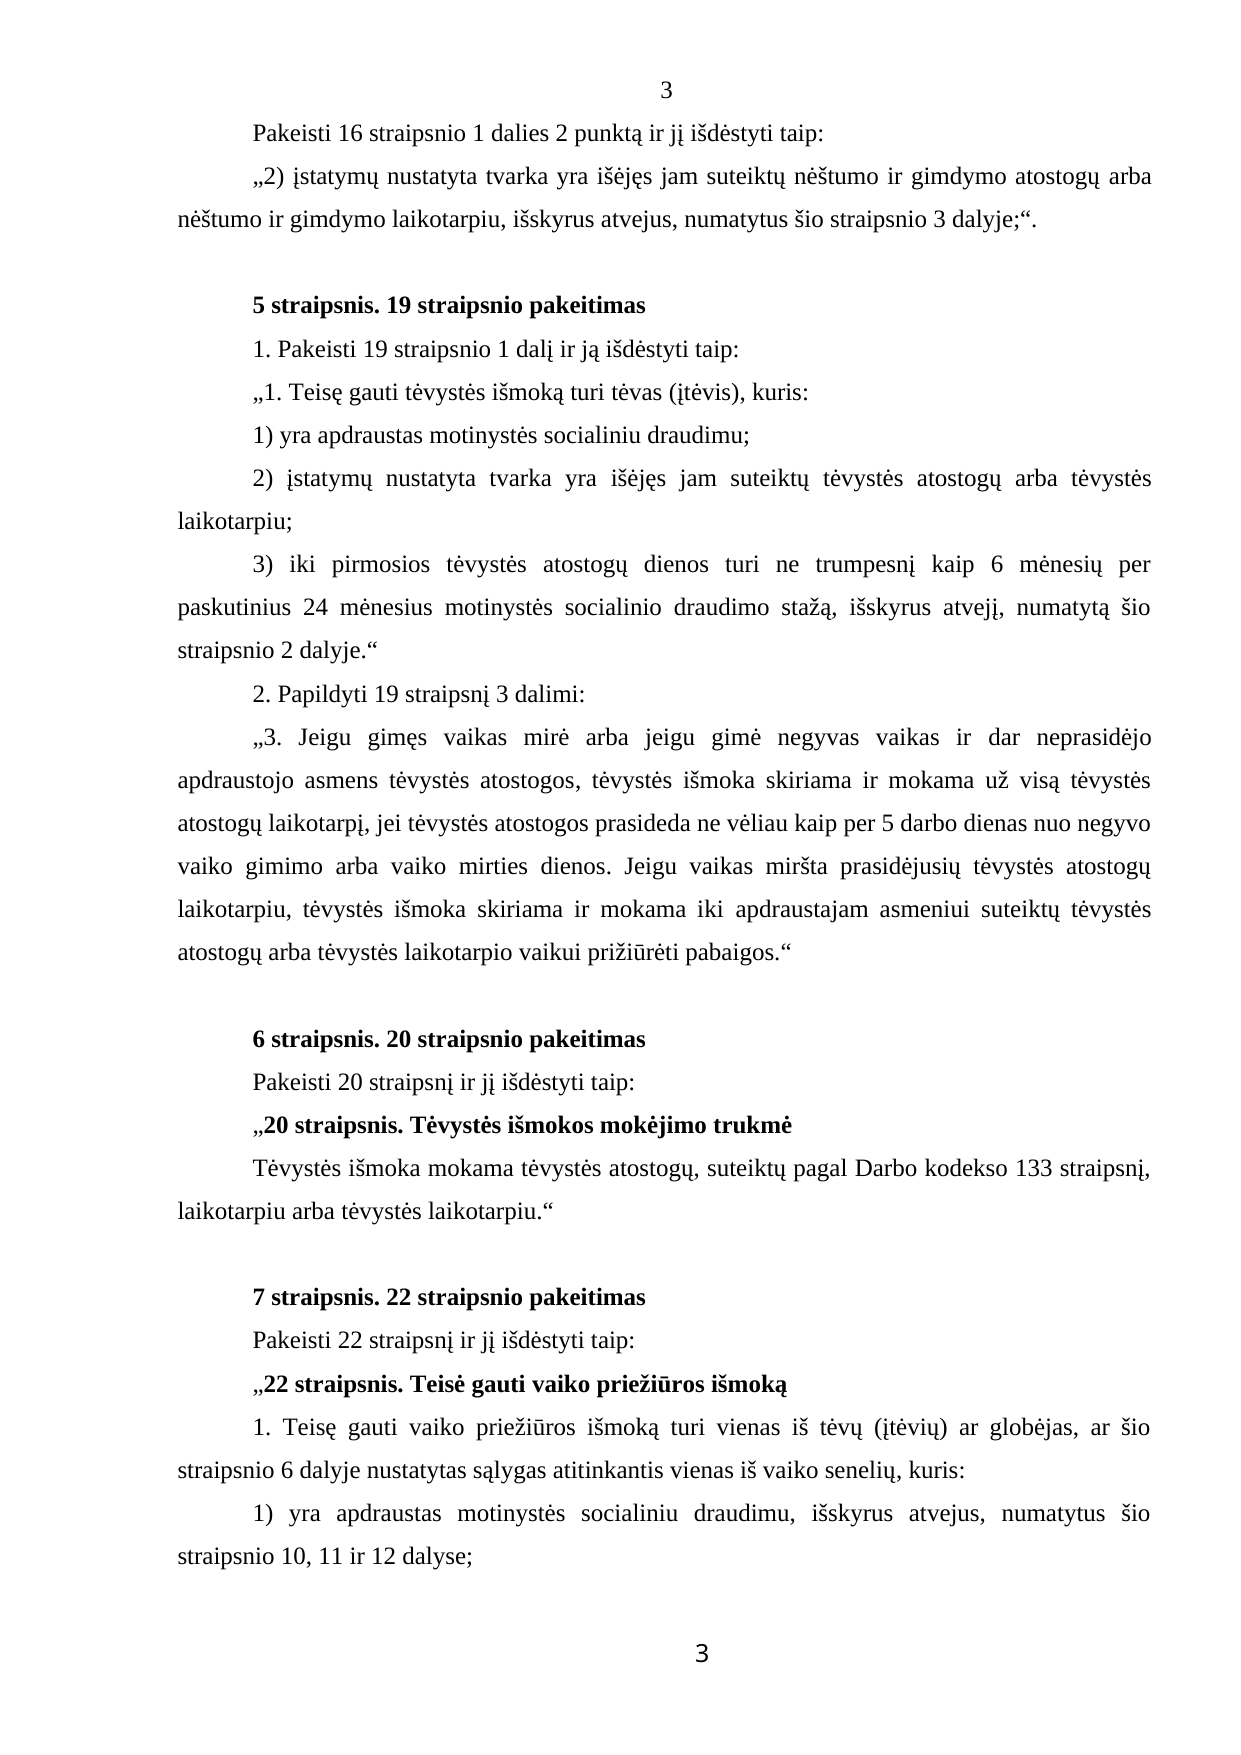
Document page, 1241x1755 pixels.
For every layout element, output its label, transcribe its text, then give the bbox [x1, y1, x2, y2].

text Pakeisti 20 straipsnį ir jį išdėstyti taip: [177, 1067, 1152, 1096]
text 2. Papildyti 19 straipsnį 3 dalimi: [177, 679, 1152, 707]
text 7 straipsnis. 22 straipsnio pakeitimas [177, 1282, 1152, 1311]
text Pakeisti 22 straipsnį ir jį išdėstyti taip: [177, 1326, 1152, 1354]
text 1) yra apdraustas motinystės socialiniu draudimu; [177, 420, 1152, 449]
text „2) įstatymų nustatyta tvarka yra išėjęs jam suteiktų nėštumo ir gimdymo atostogų arba nėštumo ir gimdymo laikotarpiu, išskyrus atvejus, numatytus šio straipsnio 3 dalyje;“. [177, 161, 1152, 233]
text 1) yra apdraustas motinystės socialiniu draudimu, išskyrus atvejus, numatytus šio straipsnio 10, 11 ir 12 dalyse; [177, 1498, 1152, 1570]
text „20 straipsnis. Tėvystės išmokos mokėjimo trukmė [177, 1110, 1152, 1139]
text 5 straipsnis. 19 straipsnio pakeitimas [177, 291, 1152, 319]
text Tėvystės išmoka mokama tėvystės atostogų, suteiktų pagal Darbo kodekso 133 straipsnį, laikotarpiu arba tėvystės laikotarpiu.“ [177, 1153, 1152, 1225]
text 3) iki pirmosios tėvystės atostogų dienos turi ne trumpesnį kaip 6 mėnesių per paskutinius 24 mėnesius motinystės socialinio draudimo stažą, išskyrus atvejį, numatytą šio straipsnio 2 dalyje.“ [177, 549, 1152, 664]
text 1. Pakeisti 19 straipsnio 1 dalį ir ją išdėstyti taip: [177, 334, 1152, 362]
text „22 straipsnis. Teisė gauti vaiko priežiūros išmoką [177, 1369, 1152, 1397]
text 1. Teisę gauti vaiko priežiūros išmoką turi vienas iš tėvų (įtėvių) ar globėjas, ar šio straipsnio 6 dalyje nustatytas sąlygas atitinkantis vienas iš vaiko senelių, kuris: [177, 1412, 1152, 1484]
text 6 straipsnis. 20 straipsnio pakeitimas [177, 1024, 1152, 1052]
text 2) įstatymų nustatyta tvarka yra išėjęs jam suteiktų tėvystės atostogų arba tėvystės laikotarpiu; [177, 463, 1152, 535]
text Pakeisti 16 straipsnio 1 dalies 2 punktą ir jį išdėstyti taip: [177, 118, 1152, 147]
text „1. Teisę gauti tėvystės išmoką turi tėvas (įtėvis), kuris: [177, 377, 1152, 406]
text „3. Jeigu gimęs vaikas mirė arba jeigu gimė negyvas vaikas ir dar neprasidėjo apdraustojo asmens tėvystės atostogos, tėvystės išmoka skiriama ir mokama už visą tėvystės atostogų laikotarpį, jei tėvystės atostogos prasideda ne vėliau kaip per 5 darbo dienas nuo negyvo vaiko gimimo arba vaiko mirties dienos. Jeigu vaikas miršta prasidėjusių tėvystės atostogų laikotarpiu, tėvystės išmoka skiriama ir mokama iki apdraustajam asmeniui suteiktų tėvystės atostogų arba tėvystės laikotarpio vaikui prižiūrėti pabaigos.“ [177, 722, 1152, 966]
